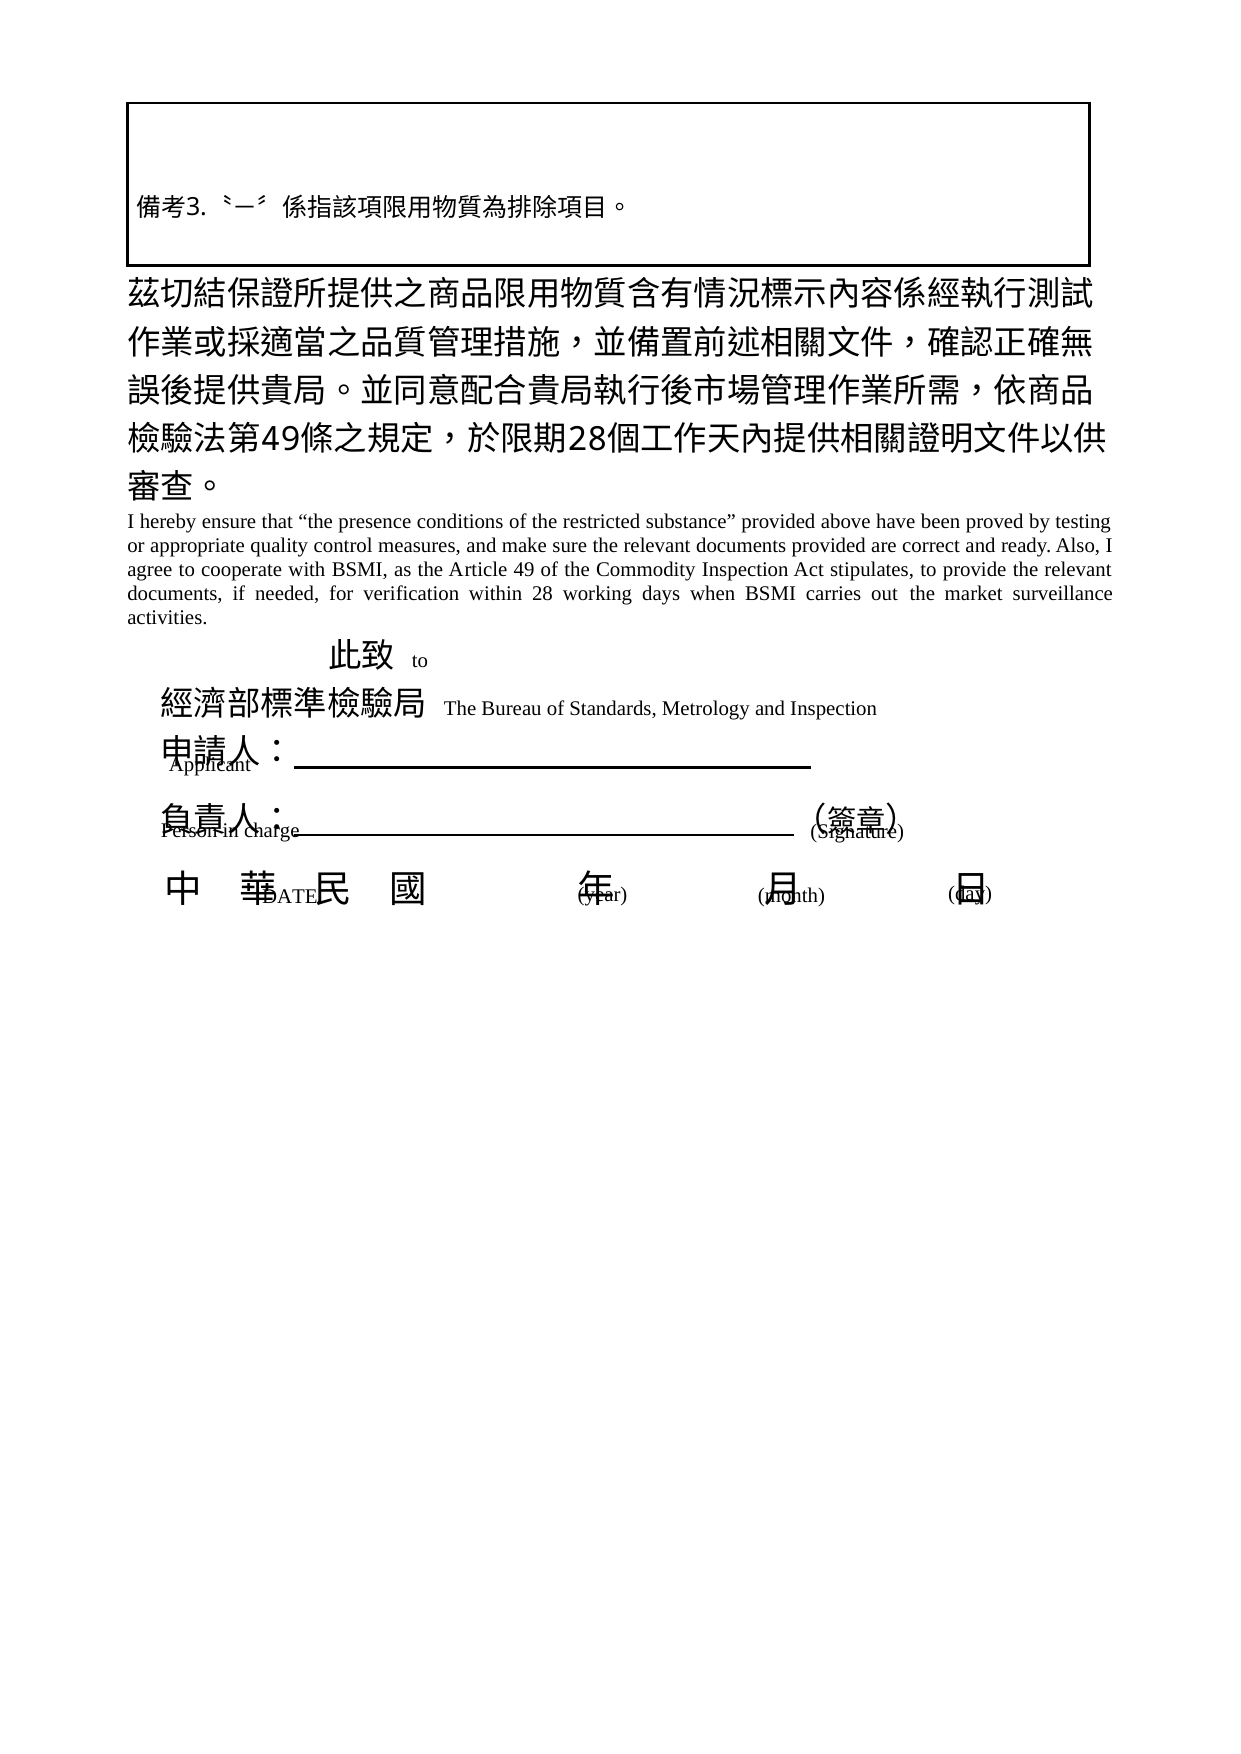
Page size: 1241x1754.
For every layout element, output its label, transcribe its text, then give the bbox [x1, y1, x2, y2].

text 茲切結保證所提供之商品限用物質含有情況標示內容係經執行測試作業或採適當之品質管理措施，並備置前述相關文件，確認正確無誤後提供貴局。並同意配合貴局執行後市場管理作業所需，依商品檢驗法第49條之規定，於限期28個工作天內提供相關證明文件以供審查。 [127, 267, 1113, 508]
text 此致 to [127, 629, 1113, 677]
text 中 華 民 國 年 月 日 [127, 859, 1113, 913]
text 負責人： （簽章） [127, 792, 1113, 841]
table_cell 備考1.〝超出0.1 wt %〞及〝超出0.01 wt %〞係指限用物質之百分比含量超出百分比含量基準值。 備考2.〝○〞係指該項限用物質之百分比含量未超出百分比含量基準值。 備考3.〝－〞係指該項限用物質為排除項目。 [129, 104, 1088, 264]
text 申請人： [127, 725, 1113, 773]
text I hereby ensure that “the presence conditions of the restricted substance” provided above have been proved by testing or appropriate quality control measures, and make sure the relevant documents provided are correct and ready. Also, I agree to cooperate with BSMI, as the Article 49 of the Commodity Inspection Act stipulates, to provide the relevant documents, if needed, for verification within 28 working days when BSMI carries out the market surveillance activities. [127, 508, 1113, 629]
text 經濟部標準檢驗局 The Bureau of Standards, Metrology and Inspection [127, 677, 1113, 725]
